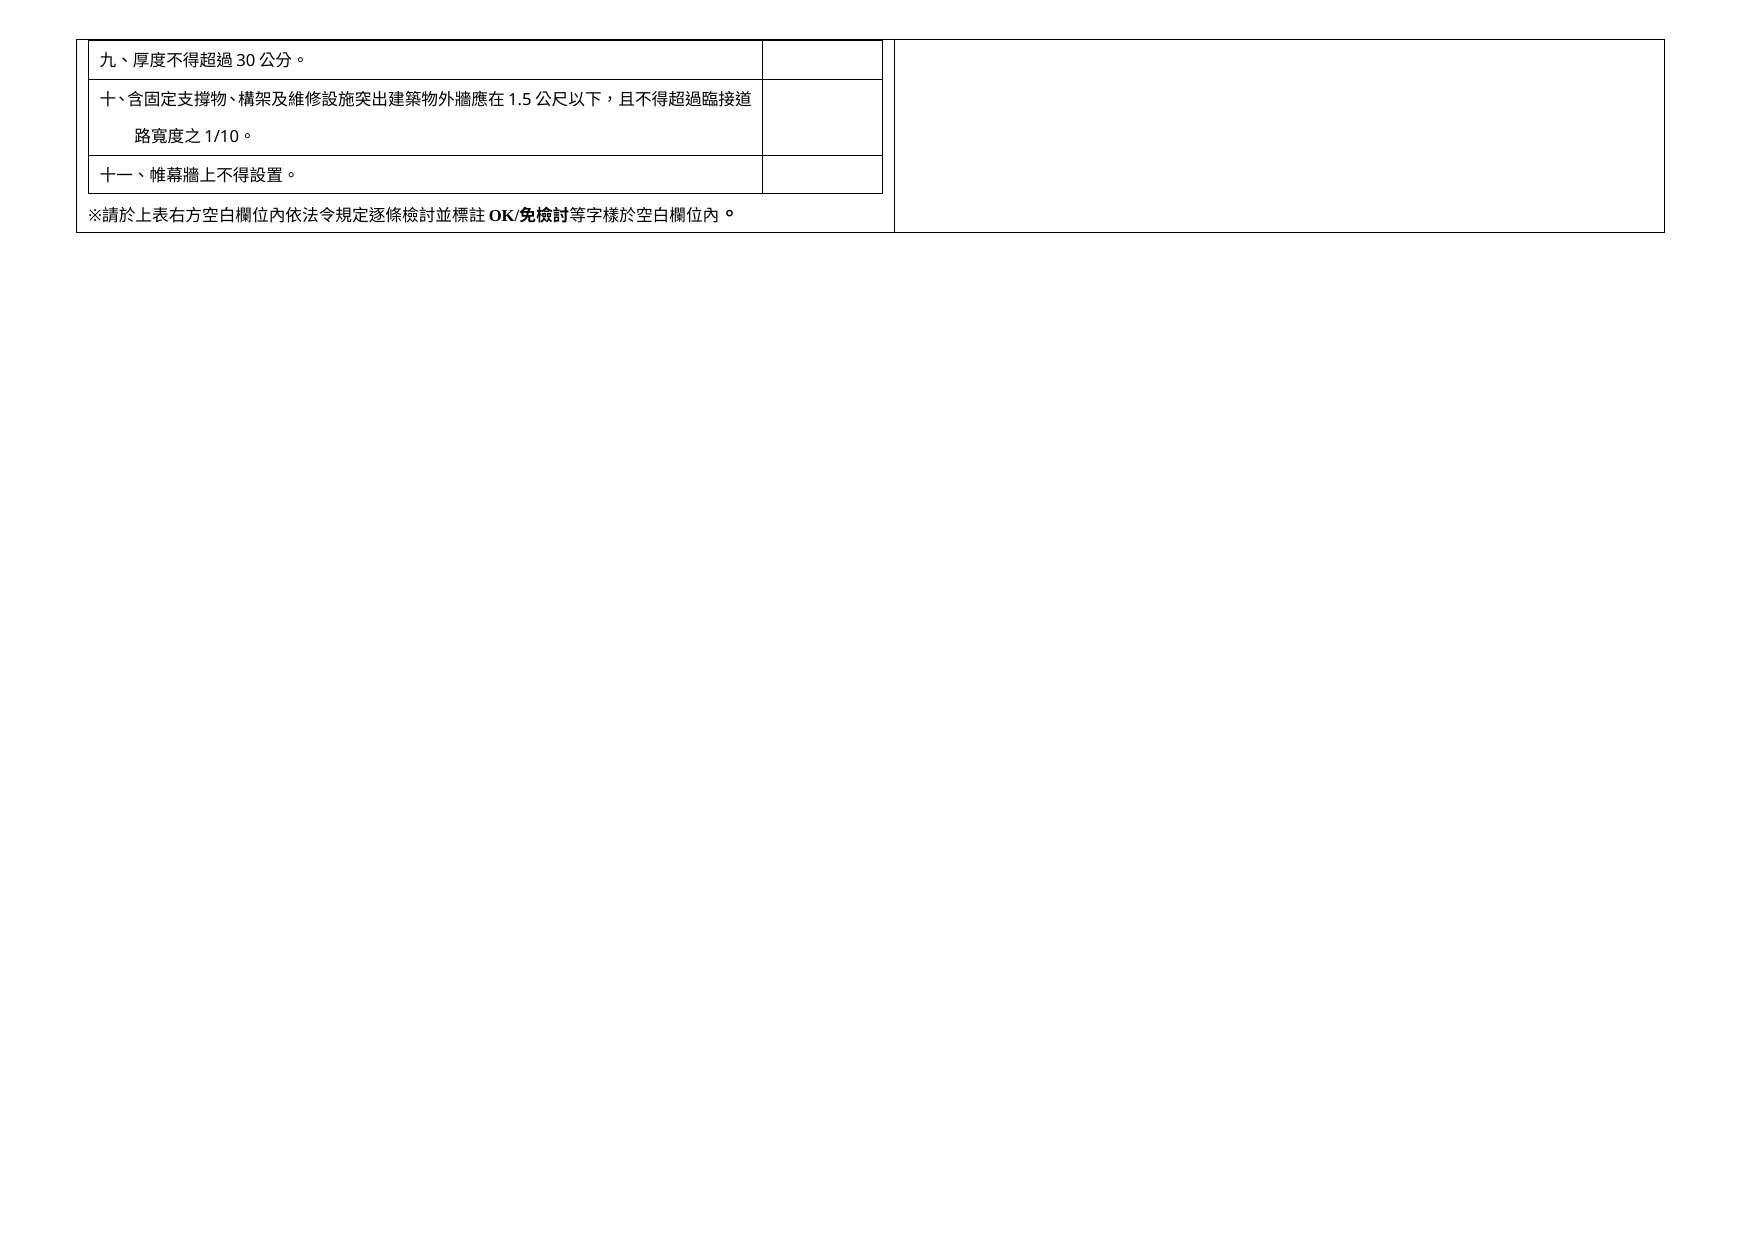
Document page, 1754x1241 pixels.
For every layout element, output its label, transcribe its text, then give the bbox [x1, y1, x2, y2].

table_cell [895, 40, 1664, 232]
table_cell ※請於上表右方空白欄位內依法令規定逐條檢討並標註OK/免檢討等字樣於空白欄位內。 [77, 40, 894, 232]
table_cell [763, 41, 882, 78]
table_cell [763, 80, 882, 154]
table_cell 十一、帷幕牆上不得設置。 [89, 156, 762, 193]
table_cell 十、含固定支撐物、構架及維修設施突出建築物外牆應在1.5公尺以下，且不得超過臨接道路寬度之1/10。 [89, 80, 762, 154]
table_cell [763, 156, 882, 193]
table_cell 九、厚度不得超過30公分。 [89, 41, 762, 78]
